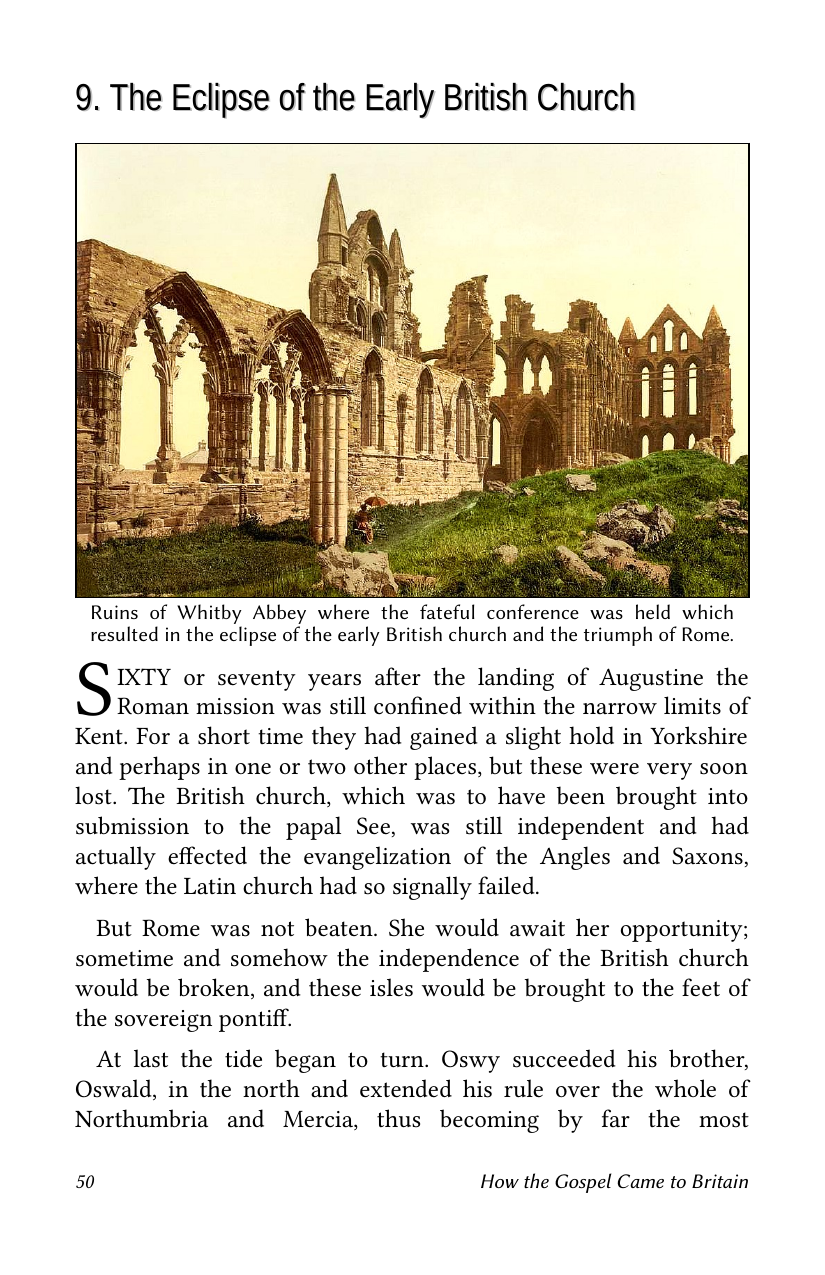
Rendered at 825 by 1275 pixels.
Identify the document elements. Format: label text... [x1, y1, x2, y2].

text Ruins of Whitby Abbey where the fateful conference was held which resulted in the eclipse of the early British church and the triumph of Rome. [90, 598, 735, 646]
text SIXTY or seventy years after the landing of Augustine the Roman mission was still confined within the narrow limits of Kent. For a short time they had gained a slight hold in Yorkshire and perhaps in one or two other places, but these were very soon lost. The British church, which was to have been brought into submission to the papal See, was still independent and had actually effected the evangelization of the Angles and Saxons, where the Latin church had so signally failed. [75, 598, 750, 900]
picture [77, 144, 748, 597]
text But Rome was not beaten. She would await her opportunity; sometime and somehow the independence of the British church would be broken, and these isles would be brought to the feet of the sovereign pontiff. [75, 914, 750, 1032]
title The Eclipse of the Early British Church [75, 75, 750, 118]
text At last the tide began to turn. Oswy succeeded his brother, Oswald, in the north and extended his rule over the whole of Northumbria and Mercia, thus becoming by far the most [75, 1046, 750, 1134]
